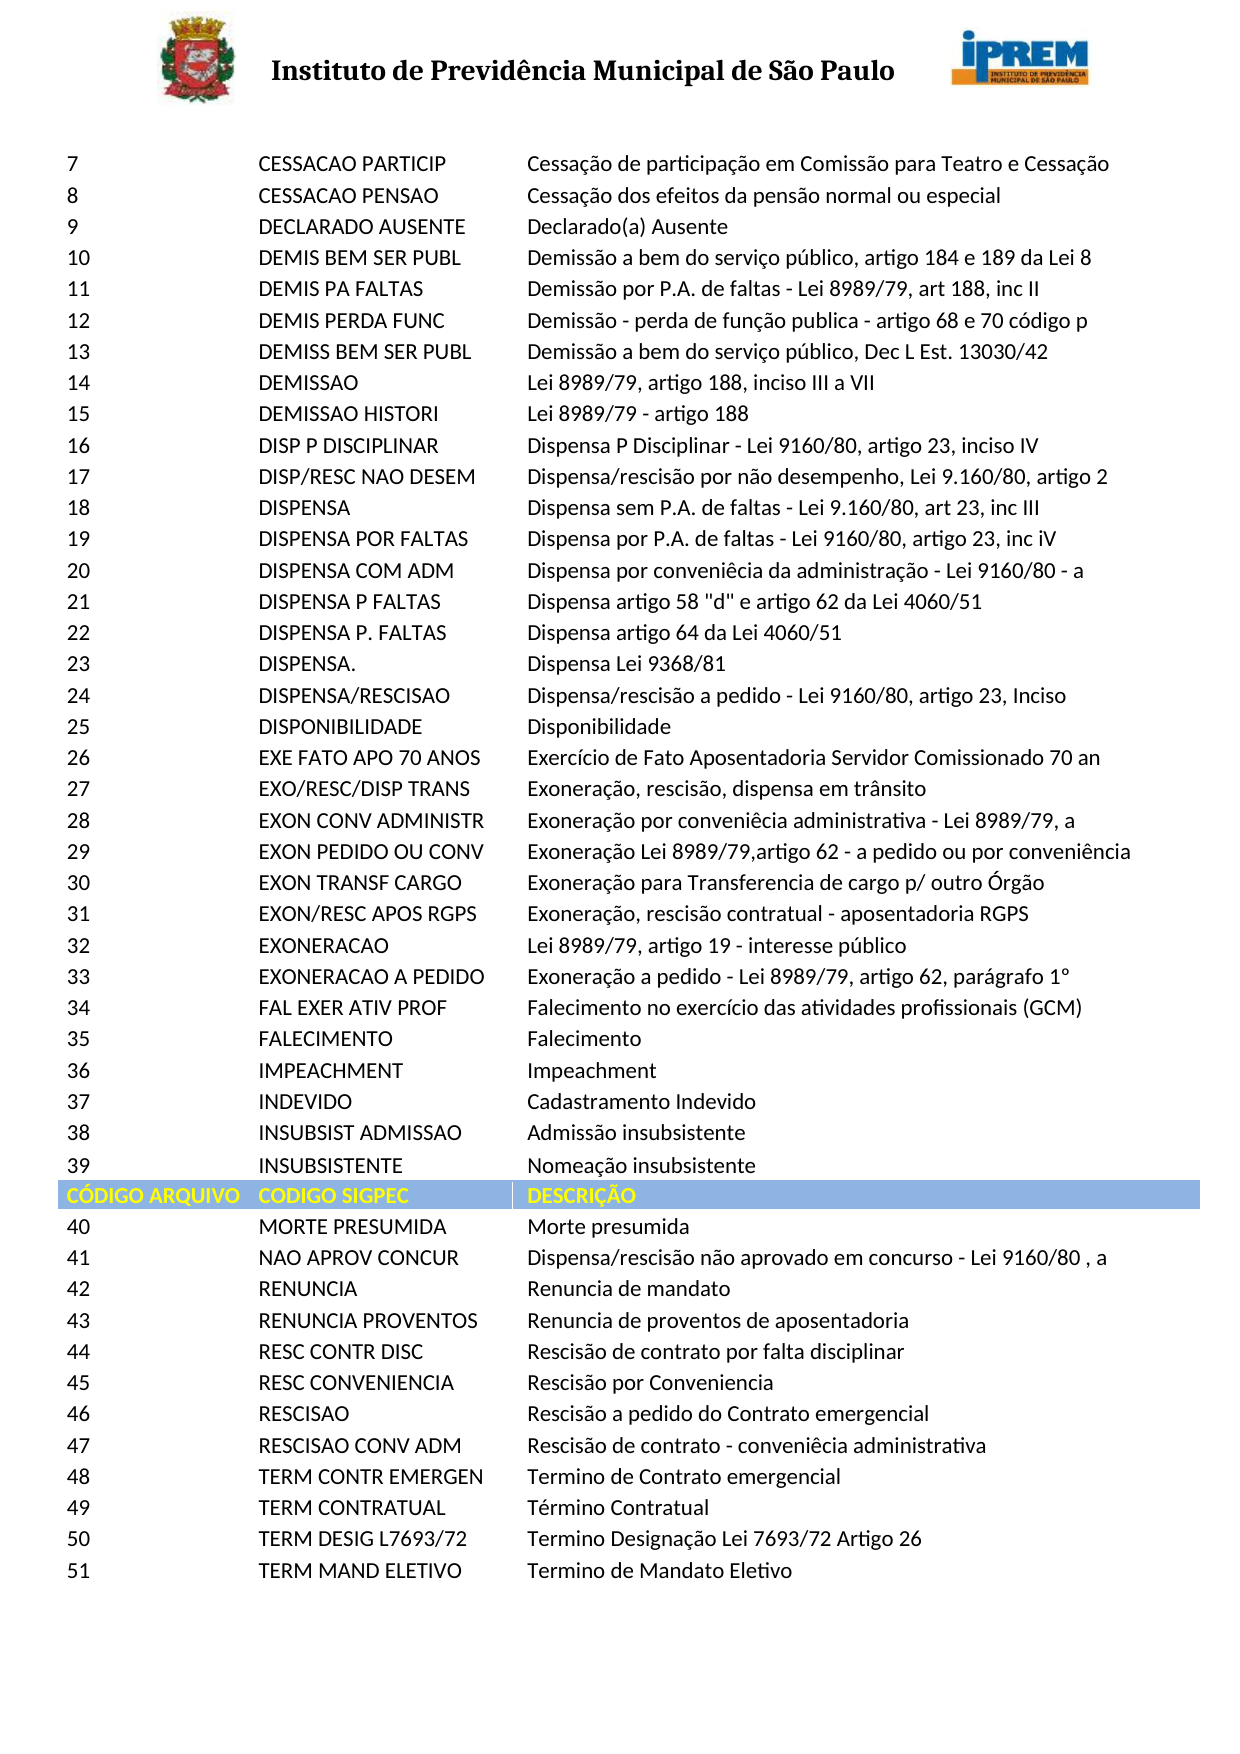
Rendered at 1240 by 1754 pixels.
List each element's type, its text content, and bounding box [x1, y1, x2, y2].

table_cell [244, 1182, 258, 1209]
table_cell [513, 740, 527, 771]
table_cell [244, 303, 258, 334]
table_cell Demissão por P.A. de faltas - Lei 8989/79, art 188, inc II [527, 271, 1200, 302]
table_cell [513, 490, 527, 521]
table_cell EXO/RESC/DISP TRANS [258, 771, 512, 803]
table_cell IMPEACHMENT [258, 1053, 512, 1084]
table_cell TERM DESIG L7693/72 [258, 1521, 512, 1553]
table_cell 35 [58, 1021, 244, 1053]
table_cell [513, 865, 527, 896]
table_cell Impeachment [527, 1053, 1200, 1084]
table_cell Cadastramento Indevido [527, 1084, 1200, 1115]
table_cell 30 [58, 865, 244, 896]
table_cell Exoneração Lei 8989/79,artigo 62 - a pedido ou por conveniência [527, 834, 1200, 865]
table_cell [244, 1459, 258, 1490]
table_cell 42 [58, 1271, 244, 1302]
table_cell Exercício de Fato Aposentadoria Servidor Comissionado 70 an [527, 740, 1200, 771]
table_cell [513, 428, 527, 459]
table_cell Nomeação insubsistente [527, 1146, 1200, 1180]
table_cell [513, 178, 527, 209]
table_cell Exoneração, rescisão contratual - aposentadoria RGPS [527, 896, 1200, 928]
table_cell 50 [58, 1521, 244, 1553]
table_cell DEMIS PERDA FUNC [258, 303, 512, 334]
table_cell [244, 1428, 258, 1459]
table_cell [244, 1271, 258, 1302]
table_cell [244, 1084, 258, 1115]
table_cell DEMISS BEM SER PUBL [258, 334, 512, 365]
table_cell 19 [58, 521, 244, 552]
table_cell [244, 959, 258, 990]
table_cell DEMISSAO HISTORI [258, 396, 512, 427]
table_cell 15 [58, 396, 244, 427]
table_cell RESC CONVENIENCIA [258, 1365, 512, 1396]
table_cell [513, 209, 527, 240]
table_cell 17 [58, 459, 244, 490]
table_cell [513, 1240, 527, 1271]
table_cell [513, 678, 527, 709]
table_cell [513, 1209, 527, 1240]
table_cell 32 [58, 928, 244, 959]
table_cell [513, 459, 527, 490]
table_cell Admissão insubsistente [527, 1115, 1200, 1146]
table_cell [244, 1115, 258, 1146]
table_cell DISPENSA [258, 490, 512, 521]
table_cell MORTE PRESUMIDA [258, 1209, 512, 1240]
table_cell INSUBSISTENTE [258, 1146, 512, 1180]
table_cell Falecimento [527, 1021, 1200, 1053]
table_cell [513, 553, 527, 584]
table_cell EXON CONV ADMINISTR [258, 803, 512, 834]
table_cell DEMISSAO [258, 365, 512, 396]
table_cell [244, 521, 258, 552]
table_cell [244, 1146, 258, 1180]
table_cell EXONERACAO [258, 928, 512, 959]
table_cell Demissão a bem do serviço público, artigo 184 e 189 da Lei 8 [527, 240, 1200, 271]
table_cell [244, 615, 258, 646]
table_cell 24 [58, 678, 244, 709]
table_cell [513, 365, 527, 396]
table_cell Dispensa sem P.A. de faltas - Lei 9.160/80, art 23, inc III [527, 490, 1200, 521]
table_cell Término Contratual [527, 1490, 1200, 1521]
table_cell 22 [58, 615, 244, 646]
table_cell [513, 240, 527, 271]
table_cell [244, 678, 258, 709]
table_cell 44 [58, 1334, 244, 1365]
table_cell DISPENSA P. FALTAS [258, 615, 512, 646]
table_header [244, 150, 258, 177]
table_cell Dispensa/rescisão a pedido - Lei 9160/80, artigo 23, Inciso [527, 678, 1200, 709]
table_cell Morte presumida [527, 1209, 1200, 1240]
table_cell 40 [58, 1209, 244, 1240]
table_cell 29 [58, 834, 244, 865]
table_cell 27 [58, 771, 244, 803]
table_cell [244, 1053, 258, 1084]
table_cell Declarado(a) Ausente [527, 209, 1200, 240]
table_cell 36 [58, 1053, 244, 1084]
table_cell [244, 1365, 258, 1396]
table_cell [513, 771, 527, 803]
text [1093, 54, 1199, 88]
table_cell Falecimento no exercício das atividades profissionais (GCM) [527, 990, 1200, 1021]
table_header 7 [58, 150, 244, 177]
table_cell [513, 1459, 527, 1490]
table_cell DISPENSA. [258, 646, 512, 678]
table_cell [513, 271, 527, 302]
table_cell [244, 1396, 258, 1428]
table_cell DISPONIBILIDADE [258, 709, 512, 740]
table_cell [244, 365, 258, 396]
table_cell DISP/RESC NAO DESEM [258, 459, 512, 490]
table_cell [513, 1303, 527, 1334]
table_cell 21 [58, 584, 244, 615]
table_cell [513, 1115, 527, 1146]
table_cell [244, 490, 258, 521]
table_cell 47 [58, 1428, 244, 1459]
table_cell CÓDIGO ARQUIVO [67, 1182, 244, 1209]
table_cell INSUBSIST ADMISSAO [258, 1115, 512, 1146]
table_cell [244, 396, 258, 427]
table_cell [513, 1021, 527, 1053]
table_cell Exoneração a pedido - Lei 8989/79, artigo 62, parágrafo 1º [527, 959, 1200, 990]
table_cell 34 [58, 990, 244, 1021]
table_cell [513, 1365, 527, 1396]
table_cell [244, 240, 258, 271]
table_cell [244, 896, 258, 928]
table_cell 13 [58, 334, 244, 365]
table_cell DISPENSA P FALTAS [258, 584, 512, 615]
table_cell [513, 1396, 527, 1428]
table_cell [513, 1182, 527, 1209]
table_cell 28 [58, 803, 244, 834]
table_cell [244, 771, 258, 803]
table_cell [58, 1182, 67, 1209]
table_cell [244, 865, 258, 896]
table_cell [244, 584, 258, 615]
table_cell 33 [58, 959, 244, 990]
table_cell [244, 803, 258, 834]
table_cell [513, 990, 527, 1021]
table_cell Dispensa P Disciplinar - Lei 9160/80, artigo 23, inciso IV [527, 428, 1200, 459]
table_cell DISP P DISCIPLINAR [258, 428, 512, 459]
table_cell EXON/RESC APOS RGPS [258, 896, 512, 928]
table_cell DESCRIÇÃO [527, 1182, 1194, 1209]
table_cell [244, 709, 258, 740]
table_cell CESSACAO PENSAO [258, 178, 512, 209]
table_cell [513, 1053, 527, 1084]
table_cell RESCISAO CONV ADM [258, 1428, 512, 1459]
table_cell [513, 709, 527, 740]
table_cell 16 [58, 428, 244, 459]
table_cell [513, 803, 527, 834]
table_cell [244, 740, 258, 771]
table_cell DISPENSA/RESCISAO [258, 678, 512, 709]
table_cell [244, 459, 258, 490]
table_cell Termino de Mandato Eletivo [527, 1553, 1200, 1584]
table_cell DISPENSA COM ADM [258, 553, 512, 584]
table_cell [244, 1240, 258, 1271]
table_cell Cessação dos efeitos da pensão normal ou especial [527, 178, 1200, 209]
table_cell Dispensa artigo 64 da Lei 4060/51 [527, 615, 1200, 646]
table_cell RENUNCIA [258, 1271, 512, 1302]
table_cell 48 [58, 1459, 244, 1490]
table_cell 38 [58, 1115, 244, 1146]
table_cell Disponibilidade [527, 709, 1200, 740]
table_cell FALECIMENTO [258, 1021, 512, 1053]
table_cell Renuncia de proventos de aposentadoria [527, 1303, 1200, 1334]
table_cell TERM CONTR EMERGEN [258, 1459, 512, 1490]
table_cell [244, 1553, 258, 1584]
table_cell Demissão - perda de função publica - artigo 68 e 70 código p [527, 303, 1200, 334]
table_cell [244, 271, 258, 302]
table_cell EXE FATO APO 70 ANOS [258, 740, 512, 771]
table_cell 51 [58, 1553, 244, 1584]
table_cell 11 [58, 271, 244, 302]
table_cell [244, 1490, 258, 1521]
table_cell Termino Designação Lei 7693/72 Artigo 26 [527, 1521, 1200, 1553]
table_cell Rescisão por Conveniencia [527, 1365, 1200, 1396]
table_cell RESC CONTR DISC [258, 1334, 512, 1365]
table_cell [513, 303, 527, 334]
table_cell TERM CONTRATUAL [258, 1490, 512, 1521]
table_cell [513, 896, 527, 928]
table_cell EXON PEDIDO OU CONV [258, 834, 512, 865]
table_cell [513, 334, 527, 365]
table_cell 8 [58, 178, 244, 209]
table_cell [244, 928, 258, 959]
table_cell [513, 959, 527, 990]
table_header Cessação de participação em Comissão para Teatro e Cessação [527, 150, 1200, 177]
table_header CESSACAO PARTICIP [258, 150, 512, 177]
table_cell [244, 834, 258, 865]
table_cell [513, 1146, 527, 1180]
table_cell [513, 1490, 527, 1521]
table_cell 18 [58, 490, 244, 521]
table_cell [244, 1521, 258, 1553]
table_cell DECLARADO AUSENTE [258, 209, 512, 240]
table_cell [513, 615, 527, 646]
table_cell [513, 1271, 527, 1302]
table_cell [513, 1553, 527, 1584]
table_cell [244, 1303, 258, 1334]
table_cell [513, 834, 527, 865]
table_cell Lei 8989/79, artigo 188, inciso III a VII [527, 365, 1200, 396]
table_cell Rescisão a pedido do Contrato emergencial [527, 1396, 1200, 1428]
table_cell Dispensa/rescisão não aprovado em concurso - Lei 9160/80 , a [527, 1240, 1200, 1271]
table_cell Rescisão de contrato por falta disciplinar [527, 1334, 1200, 1365]
table_cell [513, 1428, 527, 1459]
table_cell [513, 928, 527, 959]
table_cell Exoneração para Transferencia de cargo p/ outro Órgão [527, 865, 1200, 896]
table_cell Exoneração por conveniêcia administrativa - Lei 8989/79, a [527, 803, 1200, 834]
table_cell EXONERACAO A PEDIDO [258, 959, 512, 990]
table_cell [244, 646, 258, 678]
table_cell Renuncia de mandato [527, 1271, 1200, 1302]
table_cell NAO APROV CONCUR [258, 1240, 512, 1271]
table_cell [513, 646, 527, 678]
table_cell 14 [58, 365, 244, 396]
table_cell 12 [58, 303, 244, 334]
table_cell [1194, 1182, 1200, 1209]
table_cell DEMIS PA FALTAS [258, 271, 512, 302]
table_cell 25 [58, 709, 244, 740]
table_cell [244, 1021, 258, 1053]
table_cell [244, 428, 258, 459]
table_cell 45 [58, 1365, 244, 1396]
table_cell Rescisão de contrato - conveniêcia administrativa [527, 1428, 1200, 1459]
table_cell Lei 8989/79 - artigo 188 [527, 396, 1200, 427]
table_cell [244, 990, 258, 1021]
table_cell DISPENSA POR FALTAS [258, 521, 512, 552]
table_cell 10 [58, 240, 244, 271]
table_cell RESCISAO [258, 1396, 512, 1428]
table_cell TERM MAND ELETIVO [258, 1553, 512, 1584]
table_cell Dispensa por conveniêcia da administração - Lei 9160/80 - a [527, 553, 1200, 584]
table_cell Exoneração, rescisão, dispensa em trânsito [527, 771, 1200, 803]
table_cell 46 [58, 1396, 244, 1428]
table_cell [244, 1209, 258, 1240]
table_cell [513, 1084, 527, 1115]
table_cell 37 [58, 1084, 244, 1115]
table_cell Termino de Contrato emergencial [527, 1459, 1200, 1490]
table_cell [513, 1521, 527, 1553]
table_cell Lei 8989/79, artigo 19 - interesse público [527, 928, 1200, 959]
table_cell 49 [58, 1490, 244, 1521]
table_cell [244, 553, 258, 584]
table_cell Dispensa Lei 9368/81 [527, 646, 1200, 678]
table_cell 41 [58, 1240, 244, 1271]
table_cell 39 [58, 1146, 244, 1180]
table_cell [513, 396, 527, 427]
table_cell Dispensa artigo 58 "d" e artigo 62 da Lei 4060/51 [527, 584, 1200, 615]
table_cell [244, 1334, 258, 1365]
table_cell 20 [58, 553, 244, 584]
table_cell 31 [58, 896, 244, 928]
table_cell INDEVIDO [258, 1084, 512, 1115]
table_cell [244, 209, 258, 240]
table_cell CODIGO SIGPEC [258, 1182, 512, 1209]
table_header [513, 150, 527, 177]
table_cell EXON TRANSF CARGO [258, 865, 512, 896]
table_cell [513, 1334, 527, 1365]
table_cell [513, 521, 527, 552]
table_cell DEMIS BEM SER PUBL [258, 240, 512, 271]
table_cell Demissão a bem do serviço público, Dec L Est. 13030/42 [527, 334, 1200, 365]
table_cell 23 [58, 646, 244, 678]
table_cell 26 [58, 740, 244, 771]
table_cell [244, 334, 258, 365]
table_cell 9 [58, 209, 244, 240]
table_cell Dispensa/rescisão por não desempenho, Lei 9.160/80, artigo 2 [527, 459, 1200, 490]
text Instituto de Previdência Municipal de São Paulo [271, 54, 950, 88]
table_cell [244, 178, 258, 209]
table_cell Dispensa por P.A. de faltas - Lei 9160/80, artigo 23, inc iV [527, 521, 1200, 552]
table_cell [513, 584, 527, 615]
table_cell FAL EXER ATIV PROF [258, 990, 512, 1021]
table_cell RENUNCIA PROVENTOS [258, 1303, 512, 1334]
table_cell 43 [58, 1303, 244, 1334]
